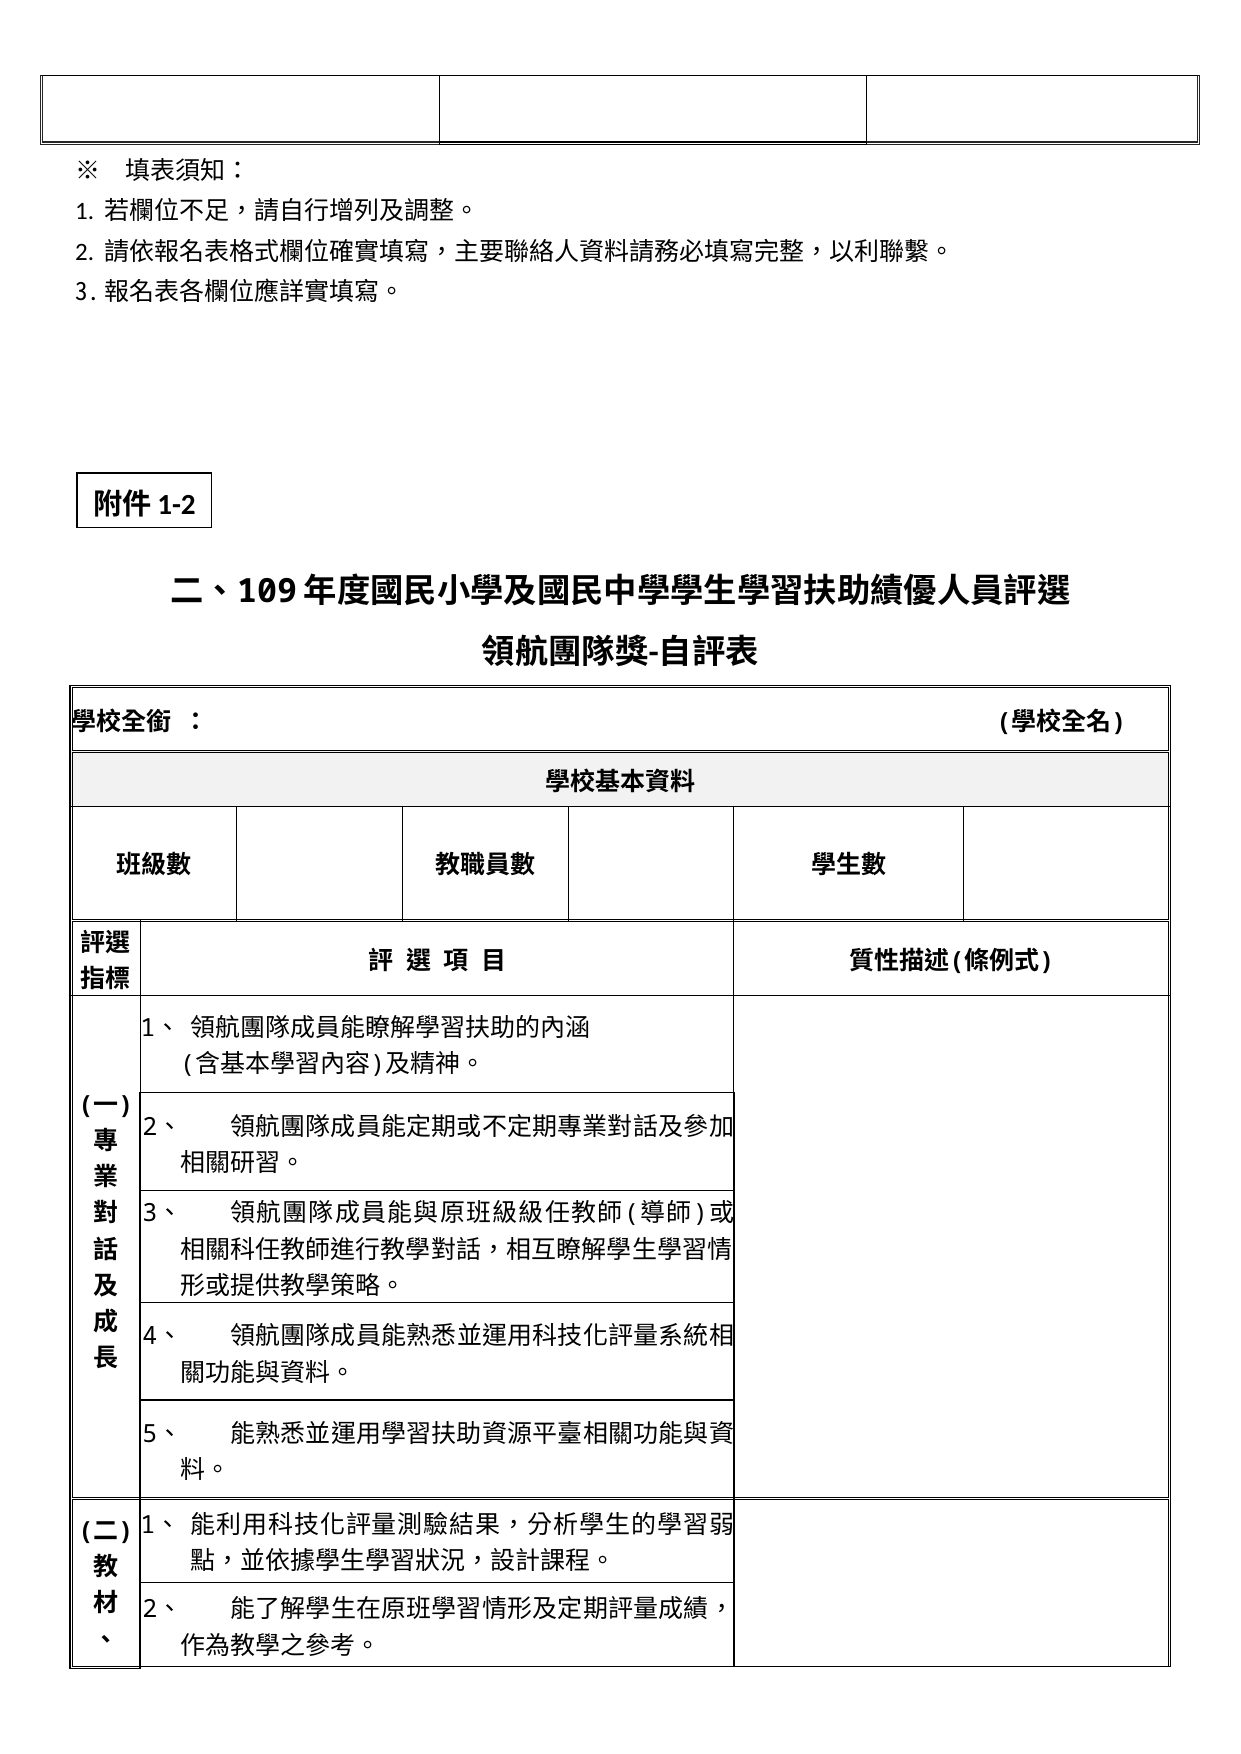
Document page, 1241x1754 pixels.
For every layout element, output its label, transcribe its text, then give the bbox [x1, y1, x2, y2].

table_cell 領航團隊成員能與原班級級任教師(導師)或相關科任教師進行教學對話，相互瞭解學生學習情形或提供教學策略。 [141, 1191, 733, 1302]
table_cell [237, 807, 402, 919]
table_cell [964, 807, 1168, 919]
list 若欄位不足，請自行增列及調整。 [75, 196, 1227, 225]
table_cell 質性描述(條例式) [734, 922, 1168, 994]
text 二、109年度國民小學及國民中學學生學習扶助績優人員評選 [75, 563, 1165, 612]
table_cell 學生數 [734, 807, 963, 919]
text 領航團隊獎-自評表 [75, 624, 1165, 673]
table_cell 領航團隊成員能瞭解學習扶助的內涵 (含基本學習內容)及精神。 [141, 996, 733, 1092]
list 填表須知： [75, 156, 1227, 185]
table_cell 學校基本資料 [73, 753, 1168, 806]
text 附件1-2 [93, 481, 196, 519]
list 報名表各欄位應詳實填寫。 [75, 277, 1227, 306]
table_cell [43, 76, 439, 141]
table_cell 評 選 項 目 [141, 922, 733, 994]
table_cell 領航團隊成員能熟悉並運用科技化評量系統相關功能與資料。 [141, 1303, 733, 1399]
table_cell [440, 76, 866, 141]
table_cell 領航團隊成員能定期或不定期專業對話及參加相關研習。 [141, 1093, 733, 1190]
table_cell 能利用科技化評量測驗結果，分析學生的學習弱點，並依據學生學習狀況，設計課程。 [141, 1500, 733, 1581]
table_header 學校全銜 ： (學校全名) [73, 688, 1168, 750]
table_cell 教職員數 [403, 807, 568, 919]
table_cell [734, 996, 1168, 1497]
table_cell (一) 專 業 對 話 及 成 長 [73, 996, 140, 1497]
table_cell 評選 指標 [73, 922, 140, 994]
table_cell [735, 1500, 1168, 1666]
table_cell [569, 807, 733, 919]
table_cell 班級數 [73, 807, 236, 919]
table_cell [867, 76, 1197, 141]
list 請依報名表格式欄位確實填寫，主要聯絡人資料請務必填寫完整，以利聯繫。 [75, 237, 1227, 266]
table_cell 能了解學生在原班學習情形及定期評量成績，作為教學之參考。 [141, 1583, 733, 1666]
table_cell (二) 教 材 、 教 學 策 略 及 評 量 [73, 1500, 139, 1666]
table_cell 能熟悉並運用學習扶助資源平臺相關功能與資料。 [141, 1401, 733, 1497]
